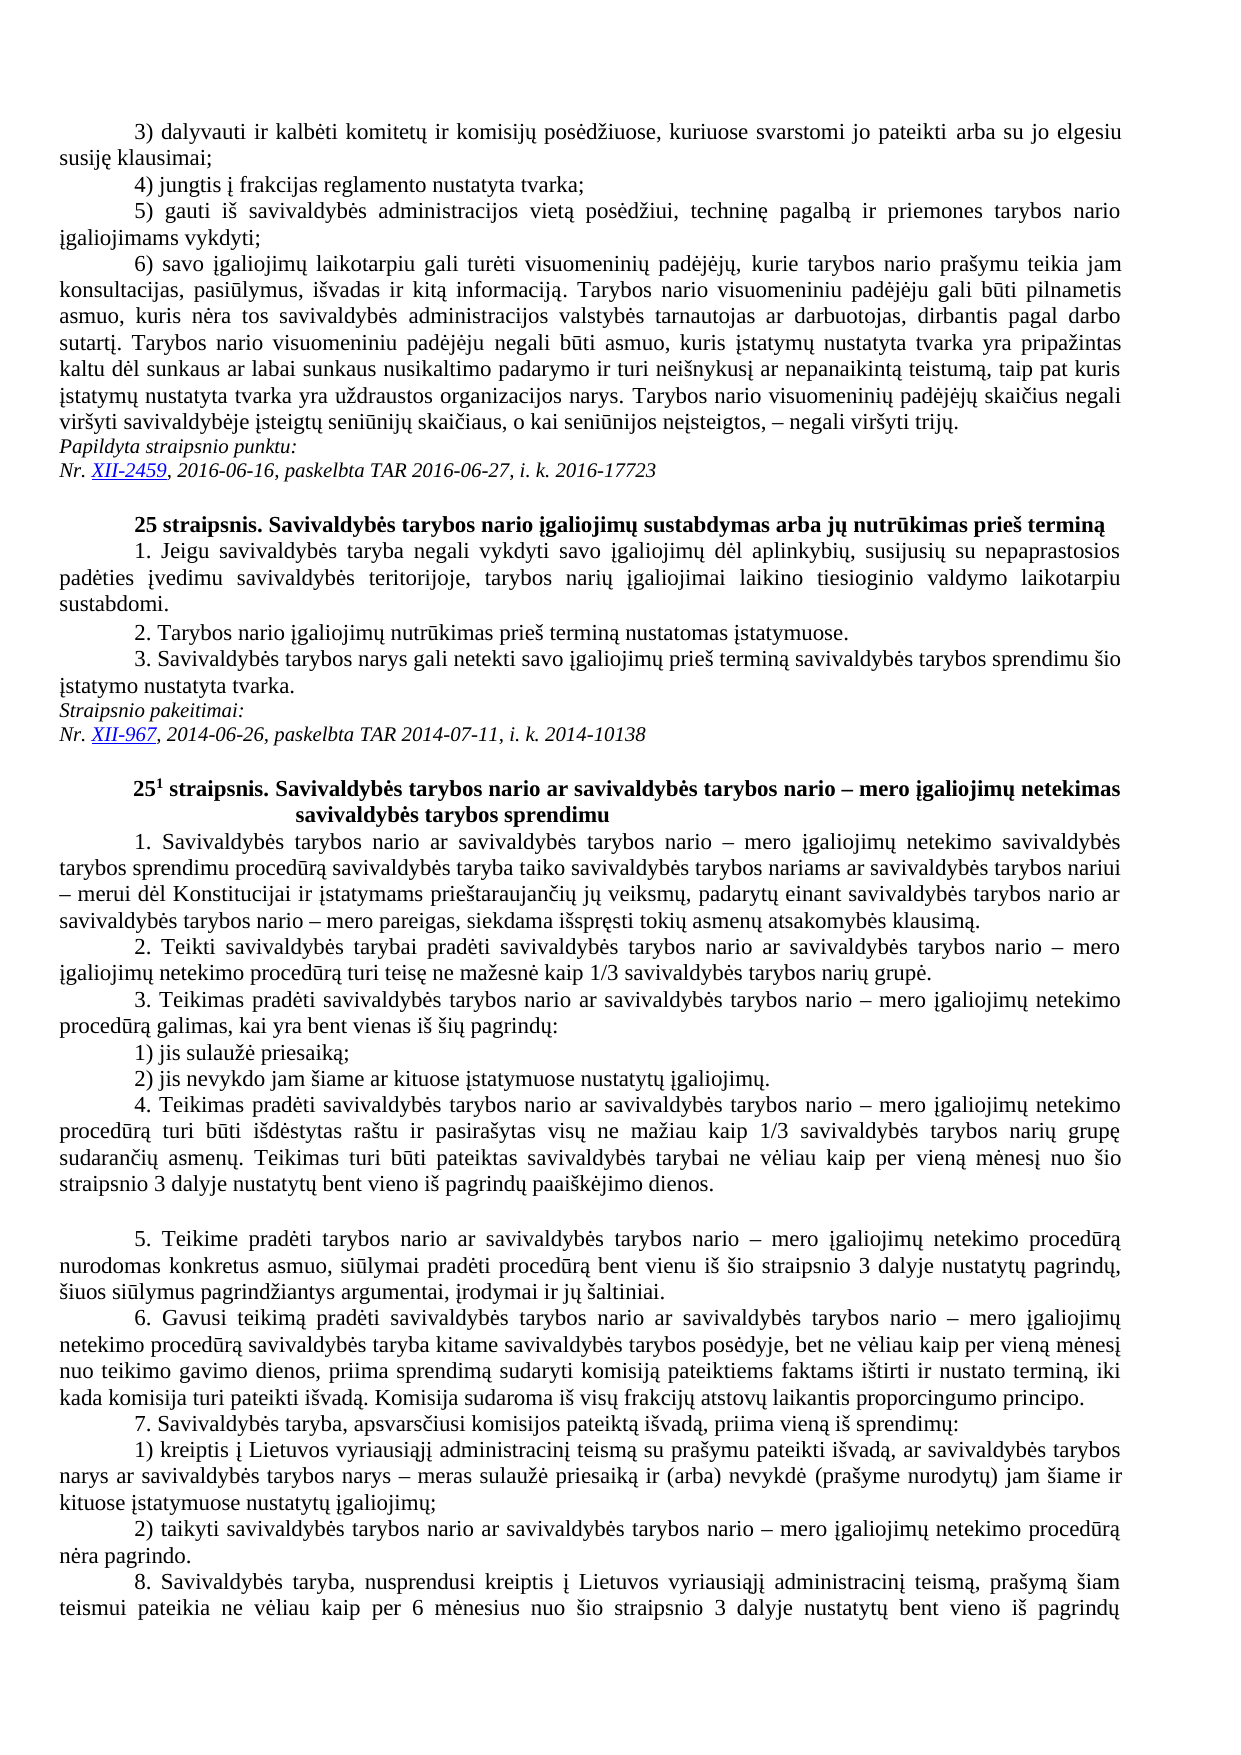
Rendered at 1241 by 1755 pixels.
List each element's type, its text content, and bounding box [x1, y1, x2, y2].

text 2) taikyti savivaldybės tarybos nario ar savivaldybės tarybos nario – mero įgaliojimų netekimo procedūrą nėra pagrindo. [59, 1515, 1122, 1568]
text 6) savo įgaliojimų laikotarpiu gali turėti visuomeninių padėjėjų, kurie tarybos nario prašymu teikia jam konsultacijas, pasiūlymus, išvadas ir kitą informaciją. Tarybos nario visuomeniniu padėjėju gali būti pilnametis asmuo, kuris nėra tos savivaldybės administracijos valstybės tarnautojas ar darbuotojas, dirbantis pagal darbo sutartį. Tarybos nario visuomeniniu padėjėju negali būti asmuo, kuris įstatymų nustatyta tvarka yra pripažintas kaltu dėl sunkaus ar labai sunkaus nusikaltimo padarymo ir turi neišnykusį ar nepanaikintą teistumą, taip pat kuris įstatymų nustatyta tvarka yra uždraustos organizacijos narys. Tarybos nario visuomeninių padėjėjų skaičius negali viršyti savivaldybėje įsteigtų seniūnijų skaičiaus, o kai seniūnijos neįsteigtos, – negali viršyti trijų. [59, 250, 1122, 434]
text 2. Teikti savivaldybės tarybai pradėti savivaldybės tarybos nario ar savivaldybės tarybos nario – mero įgaliojimų netekimo procedūrą turi teisę ne mažesnė kaip 1/3 savivaldybės tarybos narių grupė. [59, 933, 1122, 986]
text 8. Savivaldybės taryba, nusprendusi kreiptis į Lietuvos vyriausiąjį administracinį teismą, prašymą šiam teismui pateikia ne vėliau kaip per 6 mėnesius nuo šio straipsnio 3 dalyje nustatytų bent vieno iš pagrindų [59, 1568, 1122, 1621]
text 2) jis nevykdo jam šiame ar kituose įstatymuose nustatytų įgaliojimų. [59, 1065, 1122, 1091]
text Straipsnio pakeitimai: [59, 698, 1122, 722]
text 1) kreiptis į Lietuvos vyriausiąjį administracinį teismą su prašymu pateikti išvadą, ar savivaldybės tarybos narys ar savivaldybės tarybos narys – meras sulaužė priesaiką ir (arba) nevykdė (prašyme nurodytų) jam šiame ir kituose įstatymuose nustatytų įgaliojimų; [59, 1436, 1122, 1515]
text 4) jungtis į frakcijas reglamento nustatyta tvarka; [59, 171, 1122, 197]
text 1. Savivaldybės tarybos nario ar savivaldybės tarybos nario – mero įgaliojimų netekimo savivaldybės tarybos sprendimu procedūrą savivaldybės taryba taiko savivaldybės tarybos nariams ar savivaldybės tarybos nariui – merui dėl Konstitucijai ir įstatymams prieštaraujančių jų veiksmų, padarytų einant savivaldybės tarybos nario ar savivaldybės tarybos nario – mero pareigas, siekdama išspręsti tokių asmenų atsakomybės klausimą. [59, 828, 1122, 933]
text 1. Jeigu savivaldybės taryba negali vykdyti savo įgaliojimų dėl aplinkybių, susijusių su nepaprastosios padėties įvedimu savivaldybės teritorijoje, tarybos narių įgaliojimai laikino tiesioginio valdymo laikotarpiu sustabdomi. [59, 538, 1122, 617]
text Nr. XII-2459, 2016-06-16, paskelbta TAR 2016-06-27, i. k. 2016-17723 [59, 458, 1122, 482]
text Nr. XII-967, 2014-06-26, paskelbta TAR 2014-07-11, i. k. 2014-10138 [59, 722, 1122, 746]
text 5) gauti iš savivaldybės administracijos vietą posėdžiui, techninę pagalbą ir priemones tarybos nario įgaliojimams vykdyti; [59, 197, 1122, 250]
text 251 straipsnis. Savivaldybės tarybos nario ar savivaldybės tarybos nario – mero įgaliojimų netekimas savivaldybės tarybos sprendimu [133, 775, 1122, 828]
text 4. Teikimas pradėti savivaldybės tarybos nario ar savivaldybės tarybos nario – mero įgaliojimų netekimo procedūrą turi būti išdėstytas raštu ir pasirašytas visų ne mažiau kaip 1/3 savivaldybės tarybos narių grupę sudarančių asmenų. Teikimas turi būti pateiktas savivaldybės tarybai ne vėliau kaip per vieną mėnesį nuo šio straipsnio 3 dalyje nustatytų bent vieno iš pagrindų paaiškėjimo dienos. [59, 1091, 1122, 1197]
text 1) jis sulaužė priesaiką; [59, 1038, 1122, 1065]
text 3. Savivaldybės tarybos narys gali netekti savo įgaliojimų prieš terminą savivaldybės tarybos sprendimu šio įstatymo nustatyta tvarka. [59, 645, 1122, 698]
text 6. Gavusi teikimą pradėti savivaldybės tarybos nario ar savivaldybės tarybos nario – mero įgaliojimų netekimo procedūrą savivaldybės taryba kitame savivaldybės tarybos posėdyje, bet ne vėliau kaip per vieną mėnesį nuo teikimo gavimo dienos, priima sprendimą sudaryti komisiją pateiktiems faktams ištirti ir nustato terminą, iki kada komisija turi pateikti išvadą. Komisija sudaroma iš visų frakcijų atstovų laikantis proporcingumo principo. [59, 1304, 1122, 1410]
text 25 straipsnis. Savivaldybės tarybos nario įgaliojimų sustabdymas arba jų nutrūkimas prieš terminą [134, 511, 1122, 538]
text 2. Tarybos nario įgaliojimų nutrūkimas prieš terminą nustatomas įstatymuose. [59, 617, 1122, 645]
text 3. Teikimas pradėti savivaldybės tarybos nario ar savivaldybės tarybos nario – mero įgaliojimų netekimo procedūrą galimas, kai yra bent vienas iš šių pagrindų: [59, 986, 1122, 1038]
text 7. Savivaldybės taryba, apsvarsčiusi komisijos pateiktą išvadą, priima vieną iš sprendimų: [59, 1410, 1122, 1436]
text 3) dalyvauti ir kalbėti komitetų ir komisijų posėdžiuose, kuriuose svarstomi jo pateikti arba su jo elgesiu susiję klausimai; [59, 118, 1122, 171]
text 5. Teikime pradėti tarybos nario ar savivaldybės tarybos nario – mero įgaliojimų netekimo procedūrą nurodomas konkretus asmuo, siūlymai pradėti procedūrą bent vienu iš šio straipsnio 3 dalyje nustatytų pagrindų, šiuos siūlymus pagrindžiantys argumentai, įrodymai ir jų šaltiniai. [59, 1225, 1122, 1304]
text Papildyta straipsnio punktu: [59, 434, 1122, 458]
